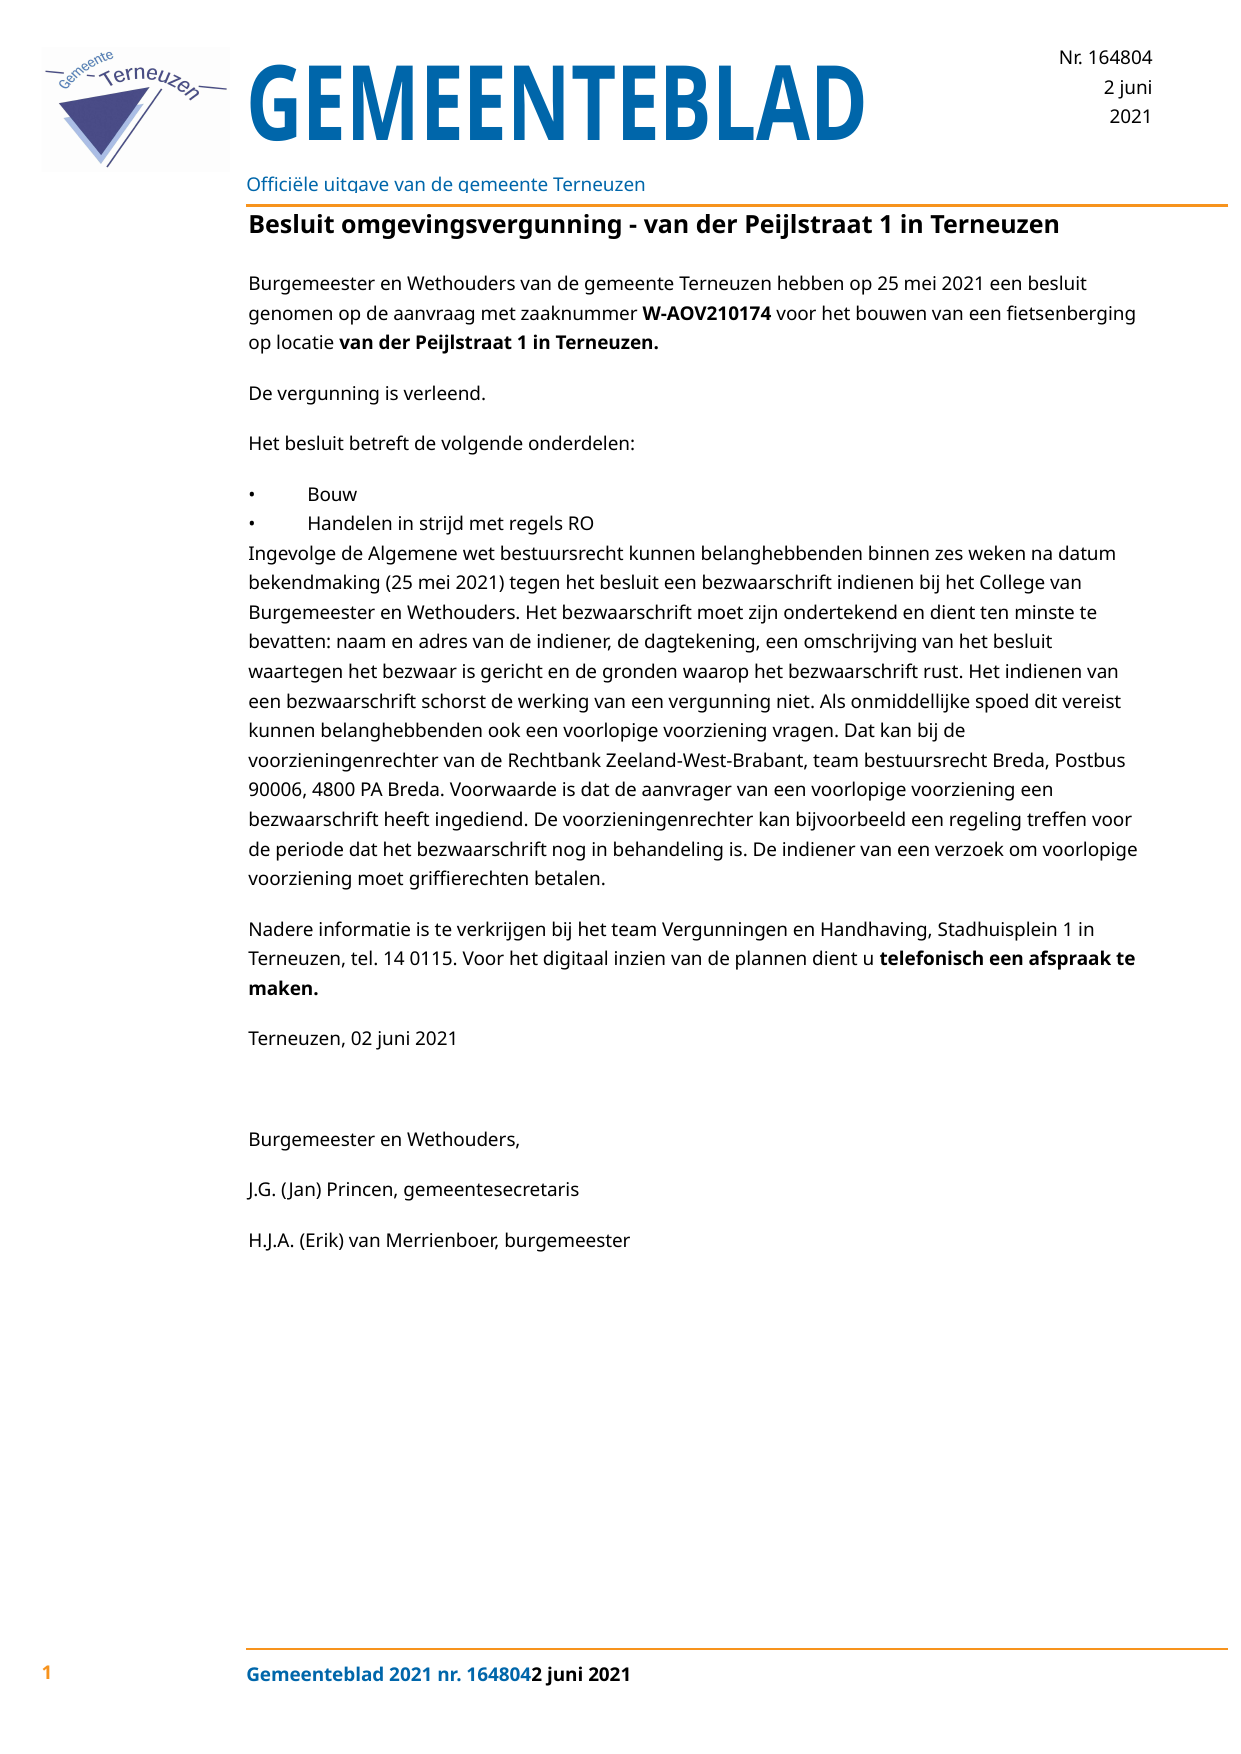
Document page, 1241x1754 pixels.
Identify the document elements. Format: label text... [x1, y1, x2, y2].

list Bouw [248, 481, 1152, 506]
picture [41, 47, 231, 172]
text Nadere informatie is te verkrijgen bij het team Vergunningen en Handhaving, Stadhuisplein 1 in Terneuzen, tel. 14 0115. Voor het digitaal inzien van de plannen dient u telefonisch een afspraak te maken. [248, 916, 1152, 1001]
text Besluit omgevingsvergunning - van der Peijlstraat 1 in Terneuzen [248, 207, 1152, 241]
text Burgemeester en Wethouders van de gemeente Terneuzen hebben op 25 mei 2021 een besluit genomen op de aanvraag met zaaknummer W-AOV210174 voor het bouwen van een fietsenberging op locatie van der Peijlstraat 1 in Terneuzen. [248, 270, 1152, 355]
text Burgemeester en Wethouders, [248, 1126, 1152, 1152]
text H.J.A. (Erik) van Merrienboer, burgemeester [248, 1227, 1152, 1253]
text Terneuzen, 02 juni 2021 [248, 1025, 1152, 1051]
list Handelen in strijd met regels RO [248, 510, 1152, 536]
text J.G. (Jan) Princen, gemeentesecretaris [248, 1177, 1152, 1202]
text De vergunning is verleend. [248, 380, 1152, 406]
text Ingevolge de Algemene wet bestuursrecht kunnen belanghebbenden binnen zes weken na datum bekendmaking (25 mei 2021) tegen het besluit een bezwaarschrift indienen bij het College van Burgemeester en Wethouders. Het bezwaarschrift moet zijn ondertekend en dient ten minste te bevatten: naam en adres van de indiener, de dagtekening, een omschrijving van het besluit waartegen het bezwaar is gericht en de gronden waarop het bezwaarschrift rust. Het indienen van een bezwaarschrift schorst de werking van een vergunning niet. Als onmiddellijke spoed dit vereist kunnen belanghebbenden ook een voorlopige voorziening vragen. Dat kan bij de voorzieningenrechter van de Rechtbank Zeeland-West-Brabant, team bestuursrecht Breda, Postbus 90006, 4800 PA Breda. Voorwaarde is dat de aanvrager van een voorlopige voorziening een bezwaarschrift heeft ingediend. De voorzieningenrechter kan bijvoorbeeld een regeling treffen voor de periode dat het bezwaarschrift nog in behandeling is. De indiener van een verzoek om voorlopige voorziening moet griffierechten betalen. [248, 540, 1152, 891]
text Het besluit betreft de volgende onderdelen: [248, 430, 1152, 456]
